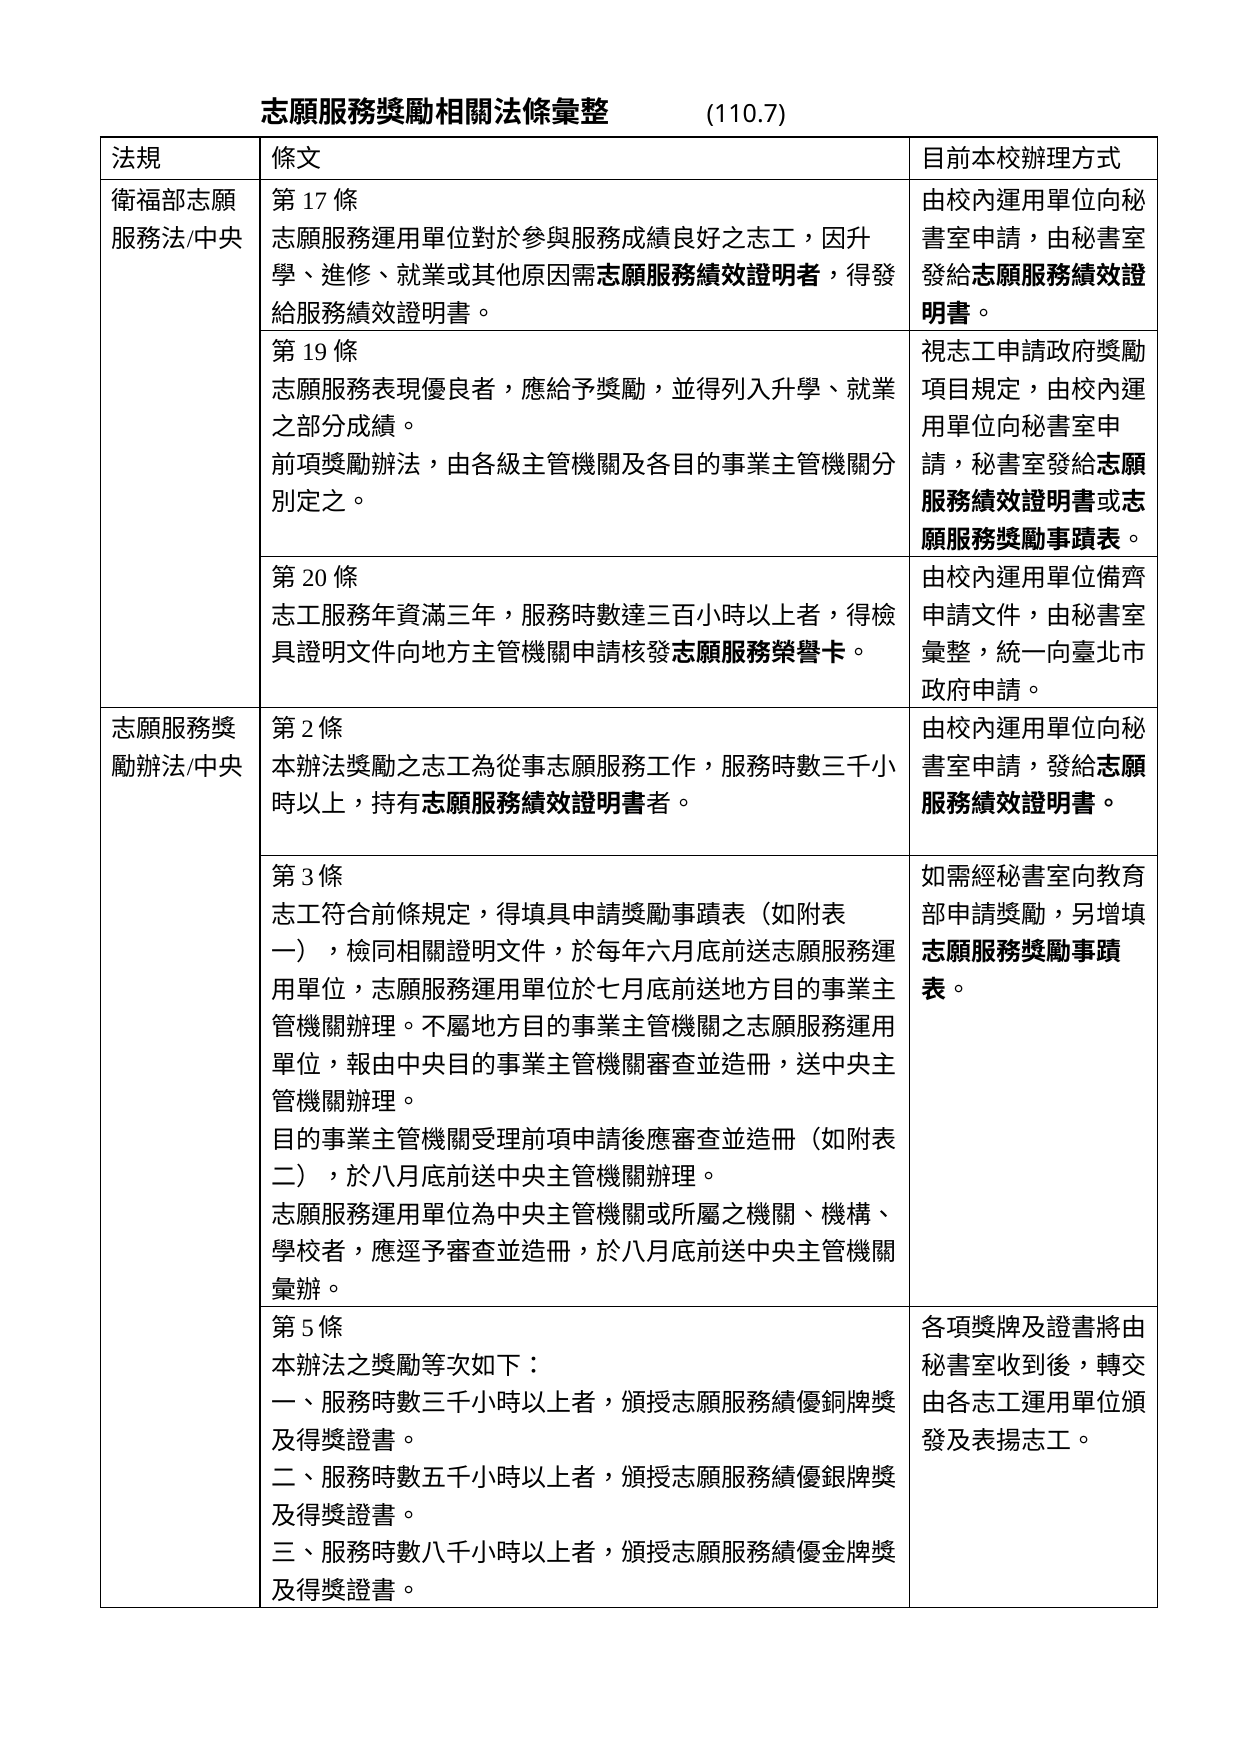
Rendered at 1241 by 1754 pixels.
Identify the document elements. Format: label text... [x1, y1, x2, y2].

table_cell 各項獎牌及證書將由秘書室收到後，轉交由各志工運用單位頒發及表揚志工。 [910, 1307, 1157, 1607]
table_cell 衛福部志願服務法/中央 [101, 180, 259, 707]
table_header 目前本校辦理方式 [910, 138, 1157, 179]
table_cell 第3條 志工符合前條規定，得填具申請獎勵事蹟表（如附表一），檢同相關證明文件，於每年六月底前送志願服務運用單位，志願服務運用單位於七月底前送地方目的事業主管機關辦理。不屬地方目的事業主管機關之志願服務運用單位，報由中央目的事業主管機關審查並造冊，送中央主管機關辦理。 目的事業主管機關受理前項申請後應審查並造冊（如附表二），於八月底前送中央主管機關辦理。 志願服務運用單位為中央主管機關或所屬之機關、機構、學校者，應逕予審查並造冊，於八月底前送中央主管機關彙辦。 [898, 856, 909, 1306]
table_cell 第2條 本辦法獎勵之志工為從事志願服務工作，服務時數三千小時以上，持有志願服務績效證明書者。 [261, 708, 909, 855]
table_cell 第5條 本辦法之獎勵等次如下： 一、服務時數三千小時以上者，頒授志願服務績優銅牌獎及得獎證書。 二、服務時數五千小時以上者，頒授志願服務績優銀牌獎及得獎證書。 三、服務時數八千小時以上者，頒授志願服務績優金牌獎及得獎證書。 前項獎勵以公開儀式行之。 [261, 1307, 271, 1607]
table_header 條文 [261, 138, 909, 179]
table_cell 視志工申請政府獎勵項目規定，由校內運用單位向秘書室申請，秘書室發給志願服務績效證明書或志願服務獎勵事蹟表。 [910, 331, 1157, 556]
table_cell 志願服務獎勵辦法/中央 [101, 708, 259, 1607]
table_cell 第 17 條 志願服務運用單位對於參與服務成績良好之志工，因升學、進修、就業或其他原因需志願服務績效證明者，得發給服務績效證明書。 [261, 180, 909, 330]
table_cell 第 19 條 志願服務表現優良者，應給予獎勵，並得列入升學、就業之部分成績。 前項獎勵辦法，由各級主管機關及各目的事業主管機關分別定之。 [261, 331, 909, 556]
table_cell 第 20 條 志工服務年資滿三年，服務時數達三百小時以上者，得檢具證明文件向地方主管機關申請核發志願服務榮譽卡。 [261, 557, 909, 707]
table_header 法規 [101, 138, 259, 179]
table_cell 由校內運用單位向秘書室申請，發給志願服務績效證明書。 [910, 708, 1157, 855]
table_cell 第5條 本辦法之獎勵等次如下： 一、服務時數三千小時以上者，頒授志願服務績優銅牌獎及得獎證書。 二、服務時數五千小時以上者，頒授志願服務績優銀牌獎及得獎證書。 三、服務時數八千小時以上者，頒授志願服務績優金牌獎及得獎證書。 前項獎勵以公開儀式行之。 [898, 1307, 909, 1607]
table_cell 如需經秘書室向教育部申請獎勵，另增填志願服務獎勵事蹟表。 [910, 856, 1157, 1306]
table_cell 由校內運用單位向秘書室申請，由秘書室發給志願服務績效證明書。 [910, 180, 1157, 330]
table_cell 由校內運用單位備齊申請文件，由秘書室彙整，統一向臺北市政府申請。 [910, 557, 1157, 707]
